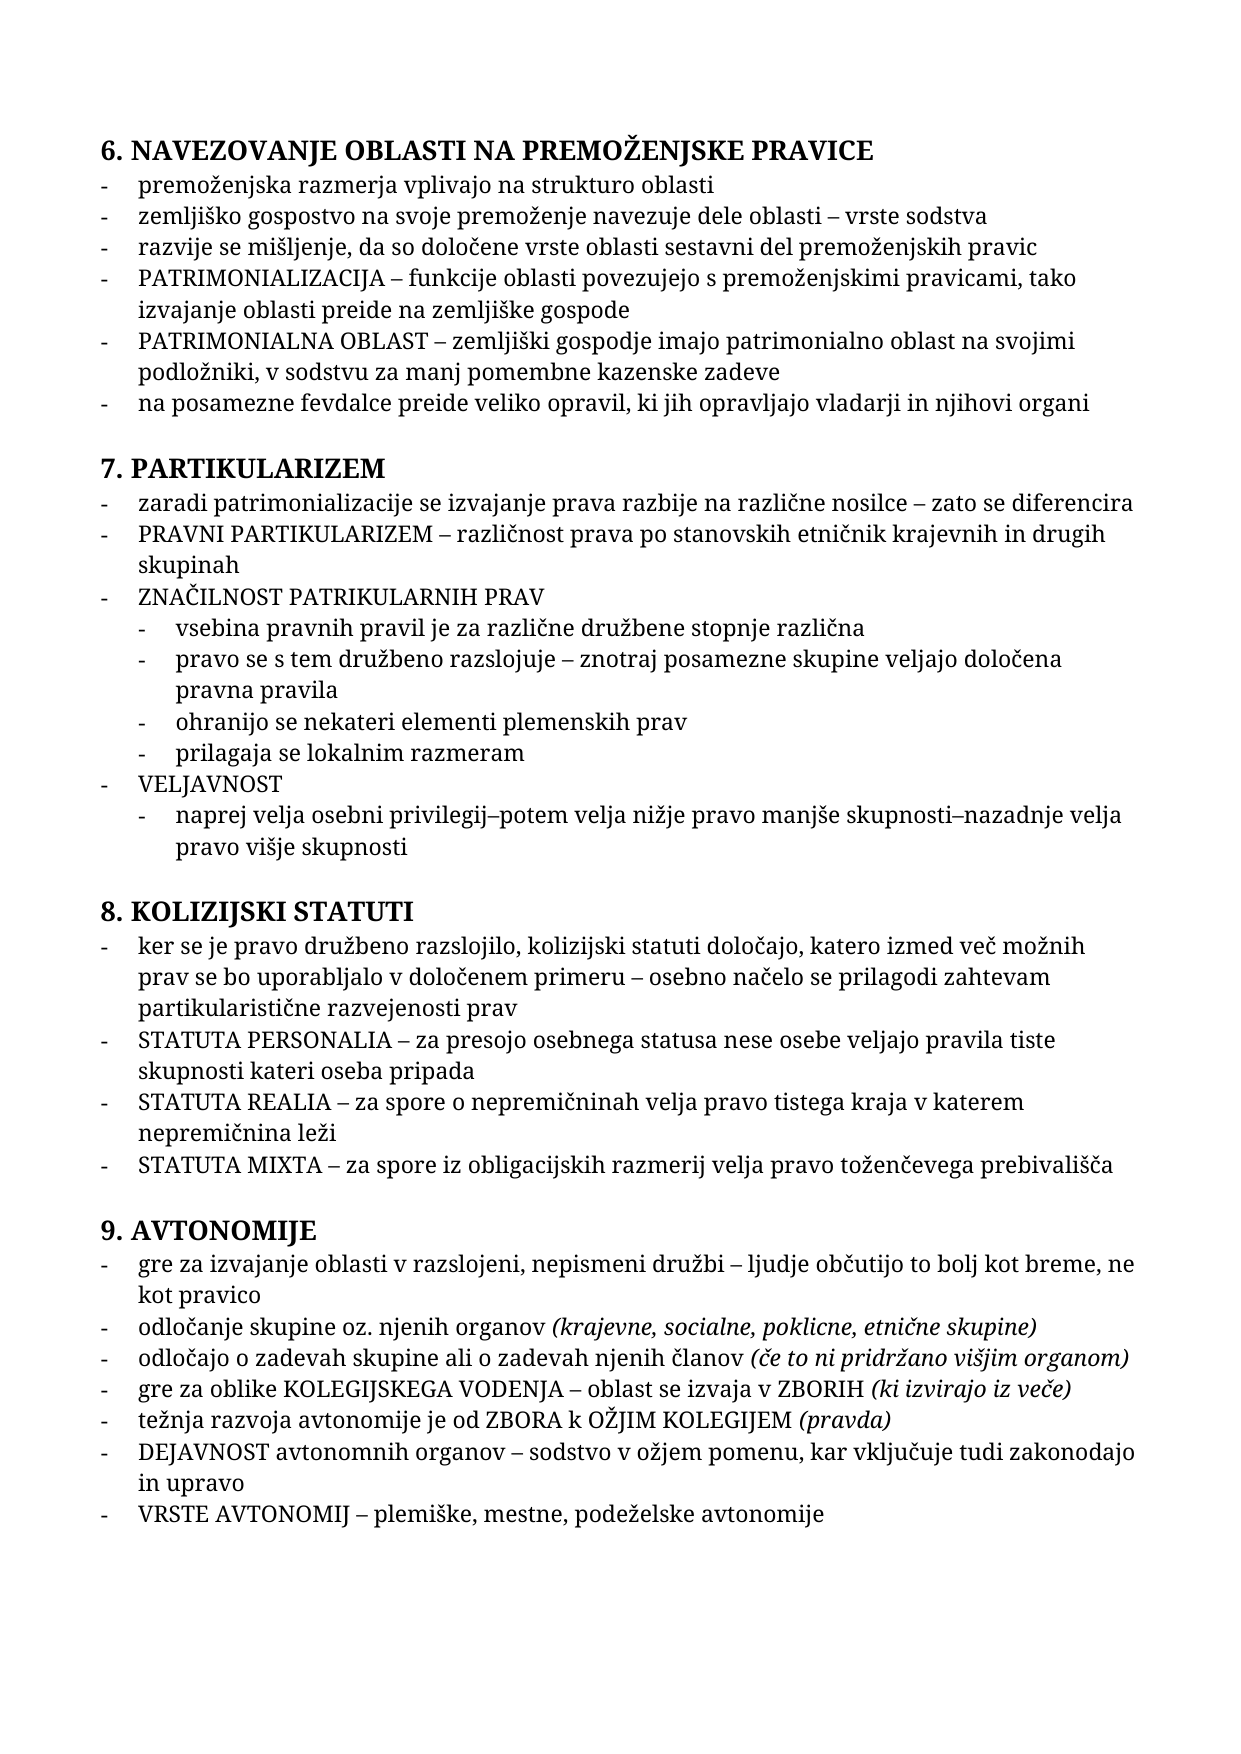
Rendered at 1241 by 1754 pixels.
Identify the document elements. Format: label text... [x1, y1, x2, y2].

list odločanje skupine oz. njenih organov (krajevne, socialne, poklicne, etnične skupine) [100, 1310, 1140, 1342]
list DEJAVNOST avtonomnih organov – sodstvo v ožjem pomenu, kar vključuje tudi zakonodajo in upravo [100, 1435, 1140, 1498]
list vsebina pravnih pravil je za različne družbene stopnje različna [138, 612, 1140, 643]
list zemljiško gospostvo na svoje premoženje navezuje dele oblasti – vrste sodstva [100, 200, 1140, 231]
list gre za izvajanje oblasti v razslojeni, nepismeni družbi – ljudje občutijo to bolj kot breme, ne kot pravico [100, 1248, 1140, 1310]
list ohranijo se nekateri elementi plemenskih prav [138, 705, 1140, 737]
list prilagaja se lokalnim razmeram [138, 737, 1140, 768]
list PRAVNI PARTIKULARIZEM – različnost prava po stanovskih etničnik krajevnih in drugih skupinah [100, 518, 1140, 580]
list naprej velja osebni privilegij–potem velja nižje pravo manjše skupnosti–nazadnje velja pravo višje skupnosti [138, 799, 1140, 862]
text 7. PARTIKULARIZEM [100, 450, 1140, 487]
list STATUTA REALIA – za spore o nepremičninah velja pravo tistega kraja v katerem nepremičnina leži [100, 1086, 1140, 1148]
list odločajo o zadevah skupine ali o zadevah njenih članov (če to ni pridržano višjim organom) [100, 1342, 1140, 1373]
list razvije se mišljenje, da so določene vrste oblasti sestavni del premoženjskih pravic [100, 231, 1140, 262]
list težnja razvoja avtonomije je od ZBORA k OŽJIM KOLEGIJEM (pravda) [100, 1404, 1140, 1435]
text 8. KOLIZIJSKI STATUTI [100, 893, 1140, 930]
list na posamezne fevdalce preide veliko opravil, ki jih opravljajo vladarji in njihovi organi [100, 387, 1140, 418]
list STATUTA PERSONALIA – za presojo osebnega statusa nese osebe veljajo pravila tiste skupnosti kateri oseba pripada [100, 1023, 1140, 1086]
list pravo se s tem družbeno razslojuje – znotraj posamezne skupine veljajo določena pravna pravila [138, 643, 1140, 705]
list ker se je pravo družbeno razslojilo, kolizijski statuti določajo, katero izmed več možnih prav se bo uporabljalo v določenem primeru – osebno načelo se prilagodi zahtevam partikularistične razvejenosti prav [100, 930, 1140, 1023]
list PATRIMONIALNA OBLAST – zemljiški gospodje imajo patrimonialno oblast na svojimi podložniki, v sodstvu za manj pomembne kazenske zadeve [100, 325, 1140, 387]
text 6. NAVEZOVANJE OBLASTI NA PREMOŽENJSKE PRAVICE [100, 132, 1140, 168]
list zaradi patrimonializacije se izvajanje prava razbije na različne nosilce – zato se diferencira [100, 487, 1140, 518]
list ZNAČILNOST PATRIKULARNIH PRAV [100, 580, 1140, 612]
list VRSTE AVTONOMIJ – plemiške, mestne, podeželske avtonomije [100, 1498, 1140, 1529]
list PATRIMONIALIZACIJA – funkcije oblasti povezujejo s premoženjskimi pravicami, tako izvajanje oblasti preide na zemljiške gospode [100, 262, 1140, 325]
list STATUTA MIXTA – za spore iz obligacijskih razmerij velja pravo toženčevega prebivališča [100, 1148, 1140, 1180]
text 9. AVTONOMIJE [100, 1211, 1140, 1248]
list premoženjska razmerja vplivajo na strukturo oblasti [100, 168, 1140, 200]
list gre za oblike KOLEGIJSKEGA VODENJA – oblast se izvaja v ZBORIH (ki izvirajo iz veče) [100, 1373, 1140, 1404]
list VELJAVNOST [100, 768, 1140, 799]
